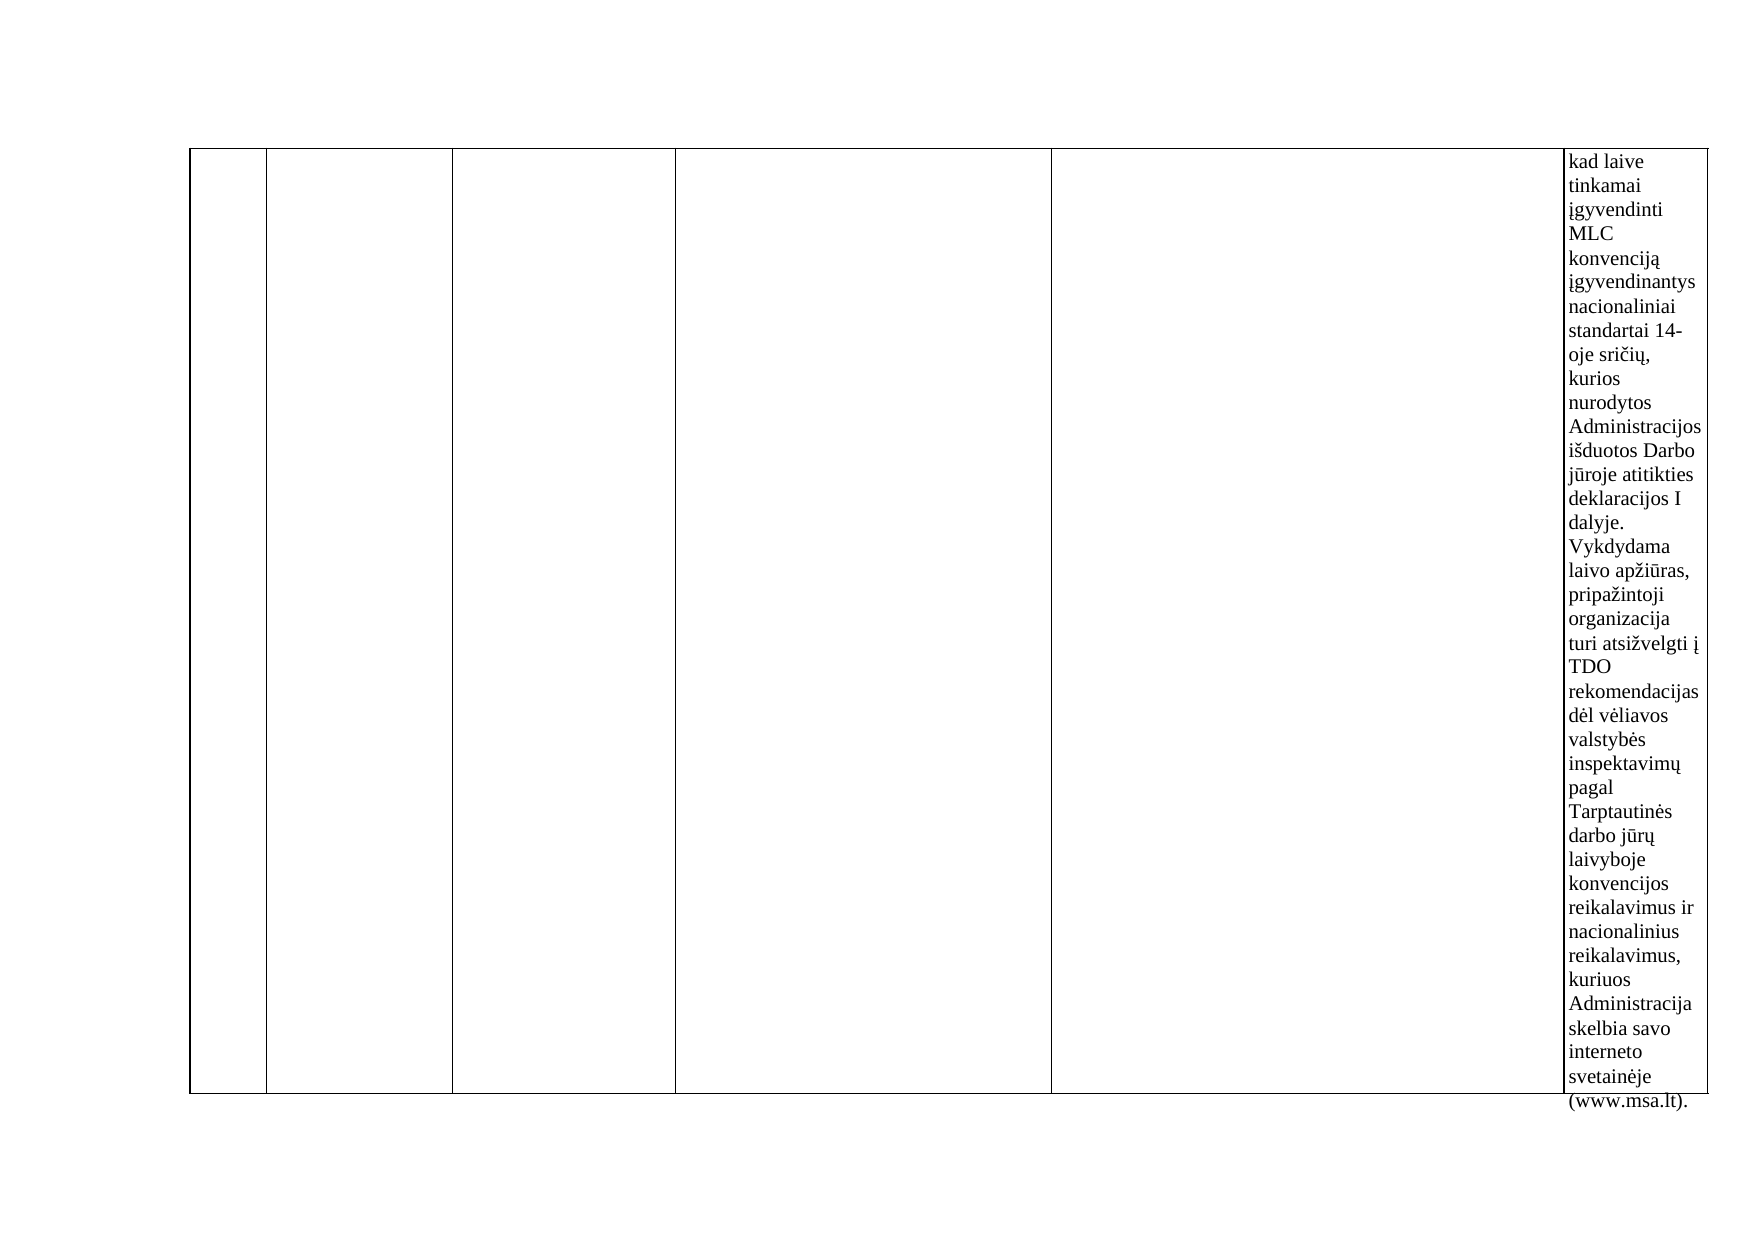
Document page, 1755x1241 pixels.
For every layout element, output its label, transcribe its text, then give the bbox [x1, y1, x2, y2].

table_cell [1052, 149, 1563, 1093]
table_cell [267, 149, 452, 1093]
table_cell Kiekvienas Darbo jūrų laivyboje (MLC) liudijimas išduodamas tik turint atskirą raštišką Administracijos įgaliojimą. Pripažintoji organizacija išduoda Darbo jūrų laivyboje (MLC) liudijimą laivui tik įsitikinusi, kad laive tinkamai įgyvendinti MLC konvenciją įgyvendinantys nacionaliniai standartai 14-oje sričių, kurios nurodytos Administracijos išduotos Darbo jūroje atitikties deklaracijos I dalyje. Vykdydama laivo apžiūras, pripažintoji organizacija turi atsižvelgti į TDO rekomendacijas dėl vėliavos valstybės inspektavimų pagal Tarptautinės darbo jūrų laivyboje konvencijos reikalavimus ir nacionalinius reikalavimus, kuriuos Administracija skelbia savo interneto svetainėje (www.msa.lt). [1565, 149, 1707, 1093]
table_cell [676, 149, 1051, 1093]
table_cell [191, 149, 266, 1093]
table_cell [453, 149, 675, 1093]
